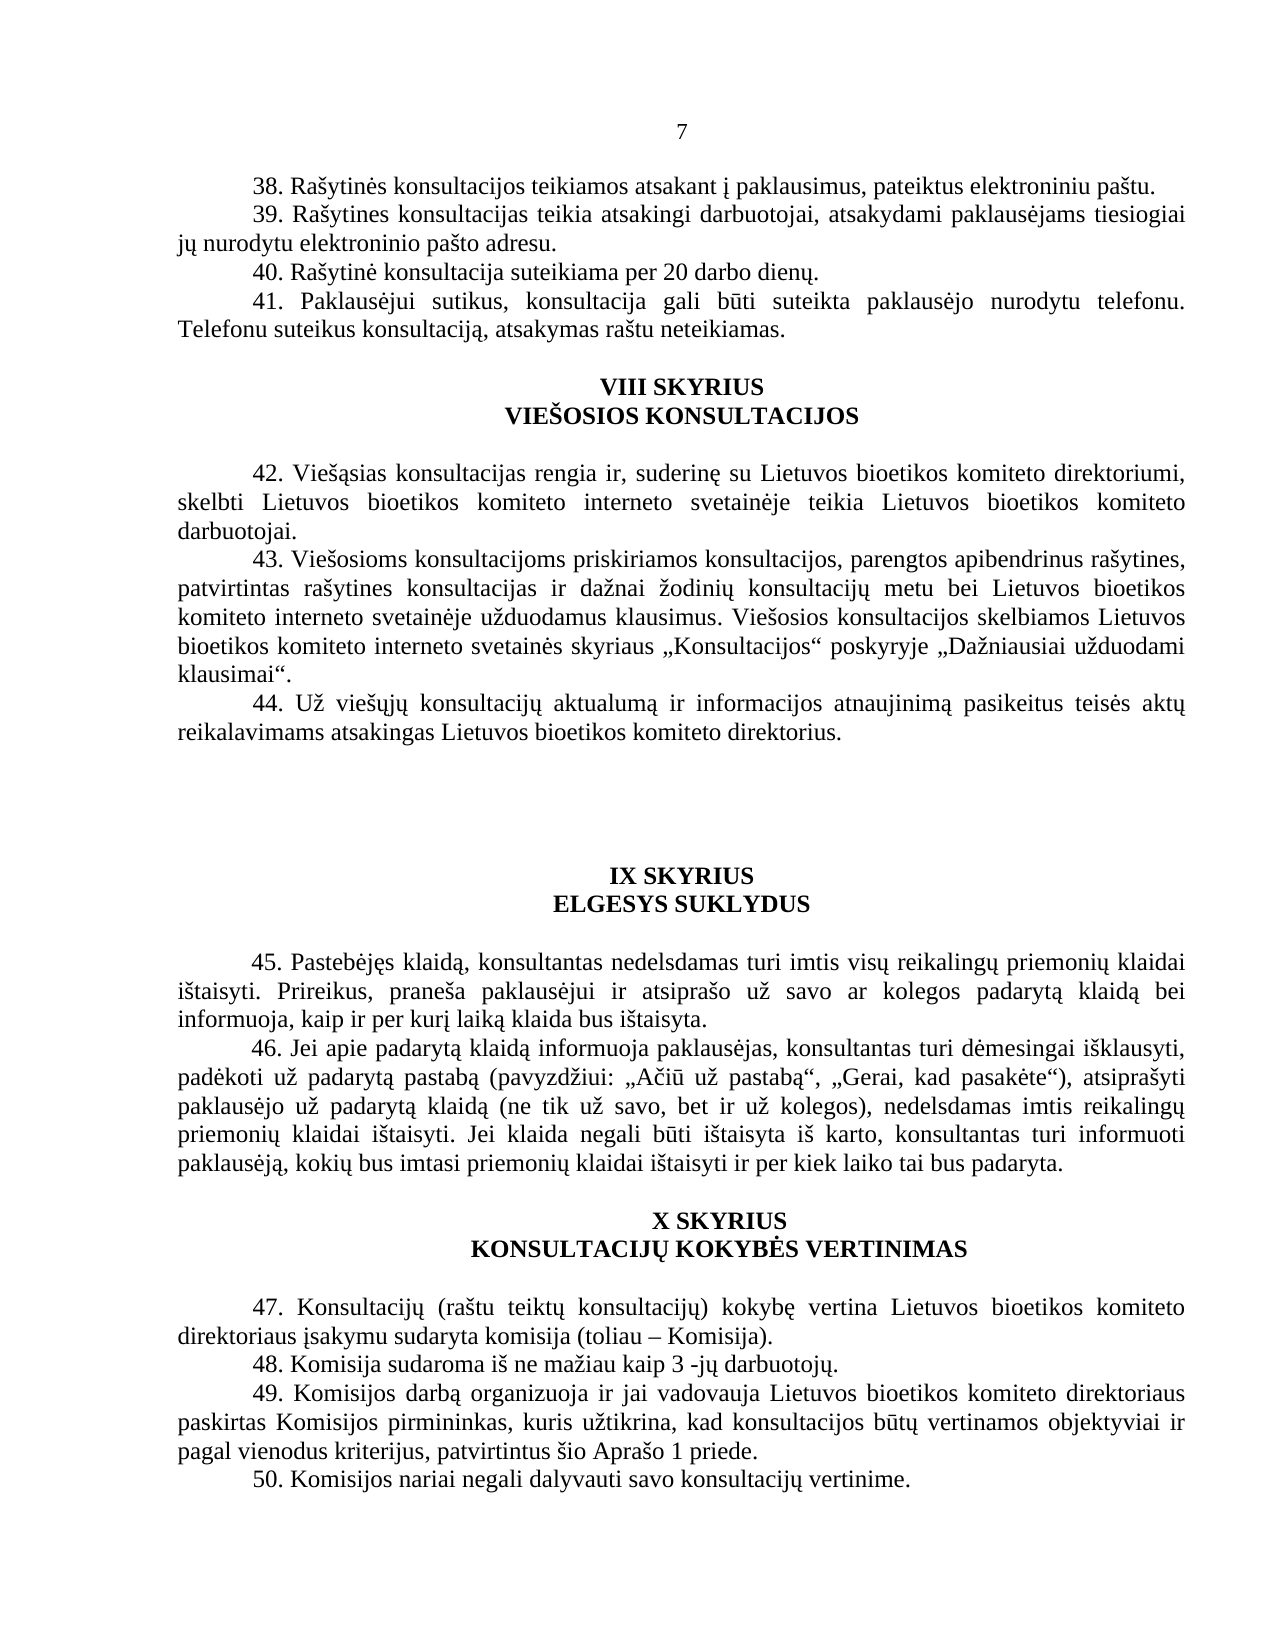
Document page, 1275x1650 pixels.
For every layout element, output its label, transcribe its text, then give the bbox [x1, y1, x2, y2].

text 48. Komisija sudaroma iš ne mažiau kaip 3 -jų darbuotojų. [177, 1349, 1186, 1378]
text ELGESYS SUKLYDUS [177, 889, 1186, 918]
text 49. Komisijos darbą organizuoja ir jai vadovauja Lietuvos bioetikos komiteto direktoriaus paskirtas Komisijos pirmininkas, kuris užtikrina, kad konsultacijos būtų vertinamos objektyviai ir pagal vienodus kriterijus, patvirtintus šio Aprašo 1 priede. [177, 1378, 1186, 1464]
text 38. Rašytinės konsultacijos teikiamos atsakant į paklausimus, pateiktus elektroniniu paštu. [177, 171, 1186, 199]
text 39. Rašytines konsultacijas teikia atsakingi darbuotojai, atsakydami paklausėjams tiesiogiai jų nurodytu elektroninio pašto adresu. [177, 199, 1186, 257]
text 46. Jei apie padarytą klaidą informuoja paklausėjas, konsultantas turi dėmesingai išklausyti, padėkoti už padarytą pastabą (pavyzdžiui: „Ačiū už pastabą“, „Gerai, kad pasakėte“), atsiprašyti paklausėjo už padarytą klaidą (ne tik už savo, bet ir už kolegos), nedelsdamas imtis reikalingų priemonių klaidai ištaisyti. Jei klaida negali būti ištaisyta iš karto, konsultantas turi informuoti paklausėją, kokių bus imtasi priemonių klaidai ištaisyti ir per kiek laiko tai bus padaryta. [177, 1033, 1186, 1177]
text 40. Rašytinė konsultacija suteikiama per 20 darbo dienų. [177, 257, 1186, 286]
text 42. Viešąsias konsultacijas rengia ir, suderinę su Lietuvos bioetikos komiteto direktoriumi, skelbti Lietuvos bioetikos komiteto interneto svetainėje teikia Lietuvos bioetikos komiteto darbuotojai. [177, 458, 1186, 544]
text VIII SKYRIUS [177, 372, 1186, 401]
text 45. Pastebėjęs klaidą, konsultantas nedelsdamas turi imtis visų reikalingų priemonių klaidai ištaisyti. Prireikus, praneša paklausėjui ir atsiprašo už savo ar kolegos padarytą klaidą bei informuoja, kaip ir per kurį laiką klaida bus ištaisyta. [177, 947, 1186, 1033]
text 44. Už viešųjų konsultacijų aktualumą ir informacijos atnaujinimą pasikeitus teisės aktų reikalavimams atsakingas Lietuvos bioetikos komiteto direktorius. [177, 688, 1186, 746]
text VIEŠOSIOS KONSULTACIJOS [177, 401, 1186, 429]
text X SKYRIUS [177, 1206, 1186, 1234]
text IX SKYRIUS [177, 861, 1186, 889]
text KONSULTACIJŲ KOKYBĖS VERTINIMAS [177, 1234, 1186, 1263]
text 50. Komisijos nariai negali dalyvauti savo konsultacijų vertinime. [177, 1464, 1186, 1493]
text 47. Konsultacijų (raštu teiktų konsultacijų) kokybę vertina Lietuvos bioetikos komiteto direktoriaus įsakymu sudaryta komisija (toliau – Komisija). [177, 1292, 1186, 1349]
text 41. Paklausėjui sutikus, konsultacija gali būti suteikta paklausėjo nurodytu telefonu. Telefonu suteikus konsultaciją, atsakymas raštu neteikiamas. [177, 286, 1186, 343]
text 43. Viešosioms konsultacijoms priskiriamos konsultacijos, parengtos apibendrinus rašytines, patvirtintas rašytines konsultacijas ir dažnai žodinių konsultacijų metu bei Lietuvos bioetikos komiteto interneto svetainėje užduodamus klausimus. Viešosios konsultacijos skelbiamos Lietuvos bioetikos komiteto interneto svetainės skyriaus „Konsultacijos“ poskyryje „Dažniausiai užduodami klausimai“. [177, 544, 1186, 688]
